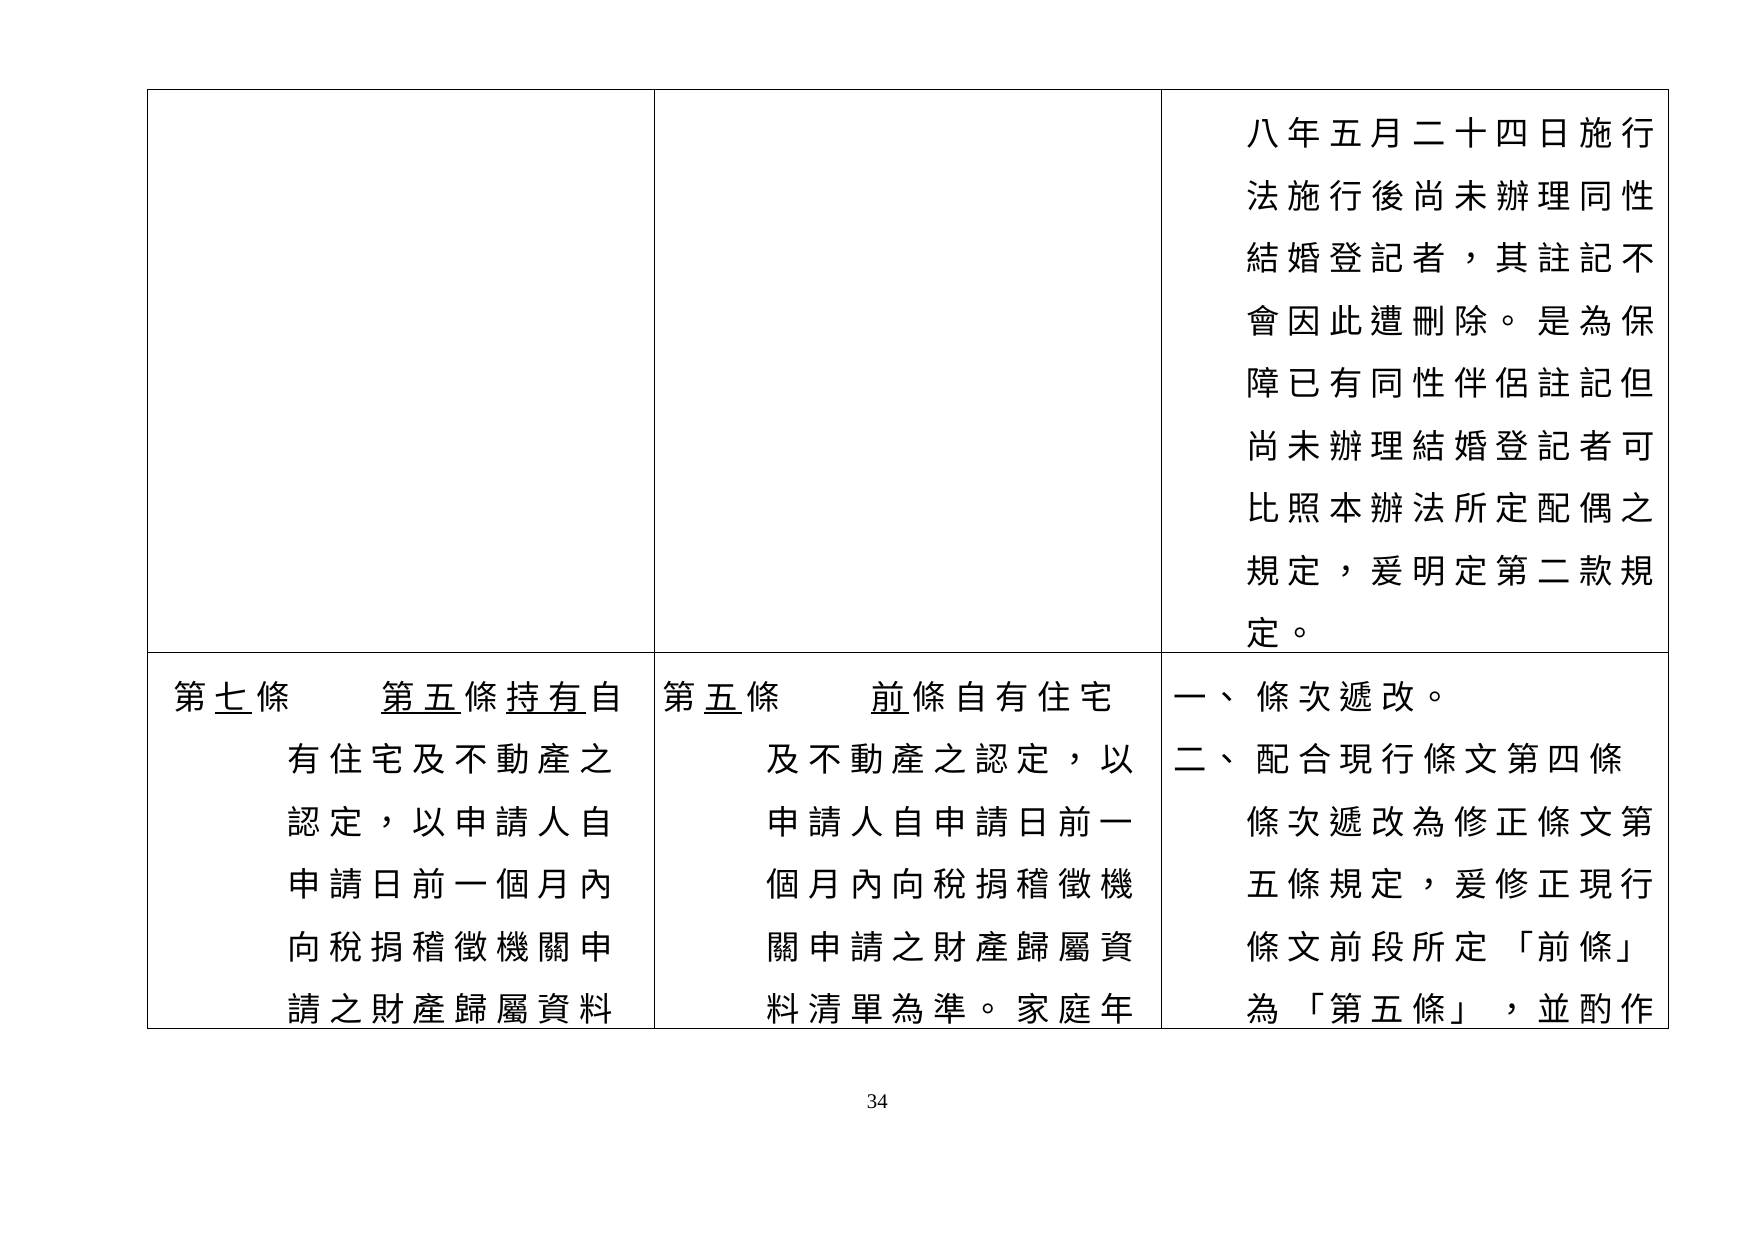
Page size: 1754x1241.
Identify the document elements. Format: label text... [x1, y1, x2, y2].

table_cell 第五條 前條自有住宅及不動產之認定，以申請人自申請日前一個月內向稅捐稽徵機關申請之財產歸屬資料清單為準。家庭年 [655, 653, 1161, 1028]
table_cell 八年五月二十四日施行法施行後尚未辦理同性結婚登記者，其註記不會因此遭刪除。是為保障已有同性伴侶註記但尚未辦理結婚登記者可比照本辦法所定配偶之規定，爰明定第二款規定。 [1162, 90, 1668, 652]
table_cell 第七條 第五條持有自有住宅及不動產之認定，以申請人自申請日前一個月內向稅捐稽徵機關申請之財產歸屬資料 [148, 653, 654, 1028]
table_cell [655, 90, 1161, 652]
table_cell 一、條次遞改。 二、配合現行條文第四條條次遞改為修正條文第五條規定，爰修正現行條文前段所定「前條」為「第五條」，並酌作 [1162, 653, 1668, 1028]
table_cell [148, 90, 654, 652]
